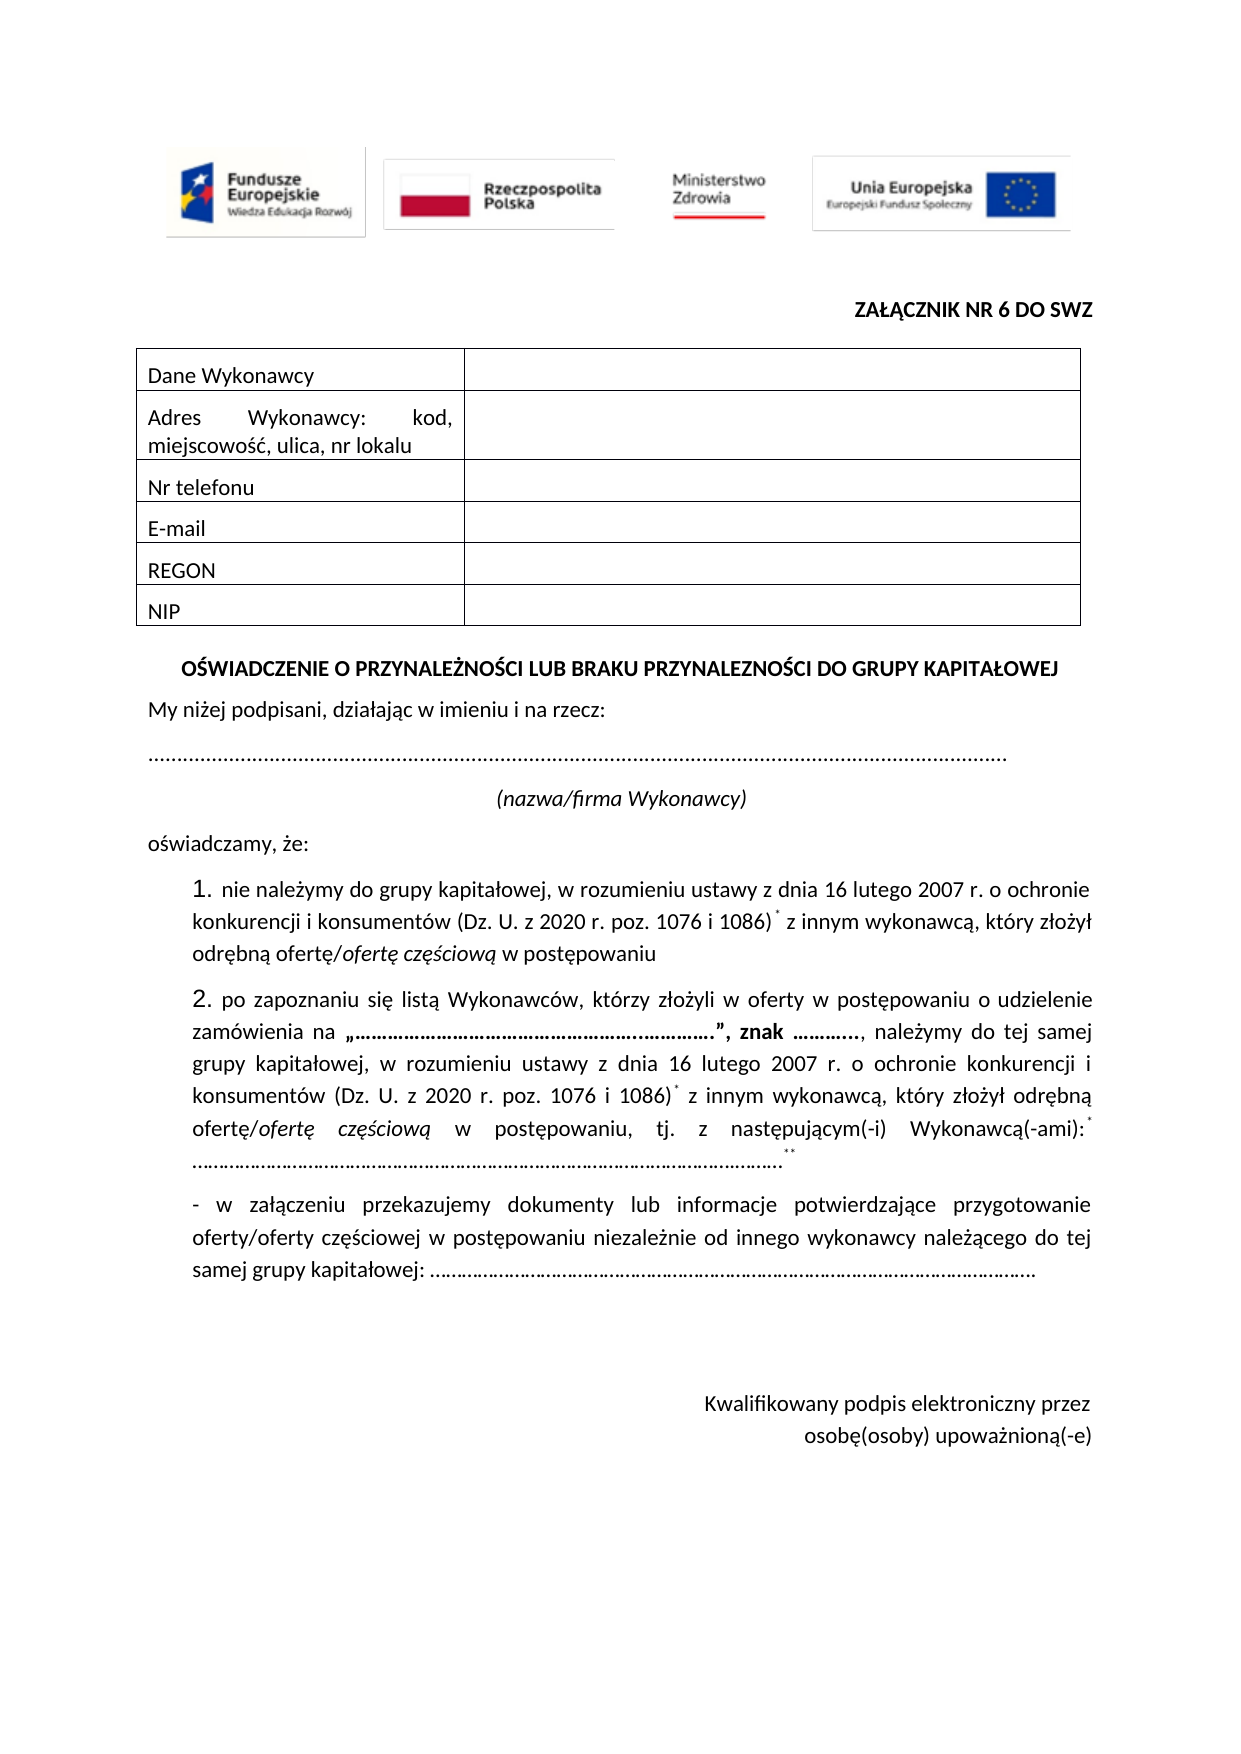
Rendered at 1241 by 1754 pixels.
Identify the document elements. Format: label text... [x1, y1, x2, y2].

table_cell [465, 543, 1080, 584]
table_cell [465, 502, 1080, 542]
text - w załączeniu przekazujemy dokumenty lub informacje potwierdzające przygotowanie oferty/oferty częściowej w postępowaniu niezależnie od innego wykonawcy należącego do tej samej grupy kapitałowej: ……………………………………………………………………………………………………. [192, 1191, 1093, 1283]
table_cell [465, 391, 1080, 459]
text My niżej podpisani, działając w imieniu i na rzecz: [148, 695, 1093, 723]
table_header Dane Wykonawcy [137, 349, 464, 389]
table_cell REGON [137, 543, 464, 584]
table_cell Nr telefonu [137, 460, 464, 501]
subtitle Załącznik nr 6 do SWZ [185, 295, 1093, 323]
text ..................................................................................................................................................... [148, 739, 1093, 768]
text Kwalifikowany podpis elektroniczny przez osobę(osoby) upoważnioną(-e) [148, 1389, 1093, 1449]
table_header [465, 349, 1080, 389]
table_cell Adres Wykonawcy: kod, miejscowość, ulica, nr lokalu [137, 391, 464, 459]
table_cell NIP [137, 585, 464, 625]
list po zapoznaniu się listą Wykonawców, którzy złożyli w oferty w postępowaniu o udzielenie zamówienia na „……………………………………………..………….”, znak ………..., należymy do tej samej grupy kapitałowej, w rozumieniu ustawy z dnia 16 lutego 2007 r. o ochronie konkurencji i konsumentów (Dz. U. z 2020 r. poz. 1076 i 1086)* z innym wykonawcą, który złożył odrębną ofertę/ofertę częściową w postępowaniu, tj. z następującym(-i) Wykonawcą(-ami):* ………………………………………………………………………………………….………** [192, 984, 1093, 1174]
text oświadczamy, że: [148, 829, 1093, 857]
table_cell E-mail [137, 502, 464, 542]
table_cell [465, 585, 1080, 625]
list nie należymy do grupy kapitałowej, w rozumieniu ustawy z dnia 16 lutego 2007 r. o ochronie konkurencji i konsumentów (Dz. U. z 2020 r. poz. 1076 i 1086)* z innym wykonawcą, który złożył odrębną ofertę/ofertę częściową w postępowaniu [192, 874, 1093, 967]
text OŚWIADCZENIE O PRZYNALEŻNOŚCI LUB BRAKU PRZYNALEZNOŚCI DO GRUPY KAPITAŁOWEJ [148, 654, 1093, 682]
table_cell [465, 460, 1080, 501]
text (nazwa/firma Wykonawcy) [148, 784, 1093, 812]
